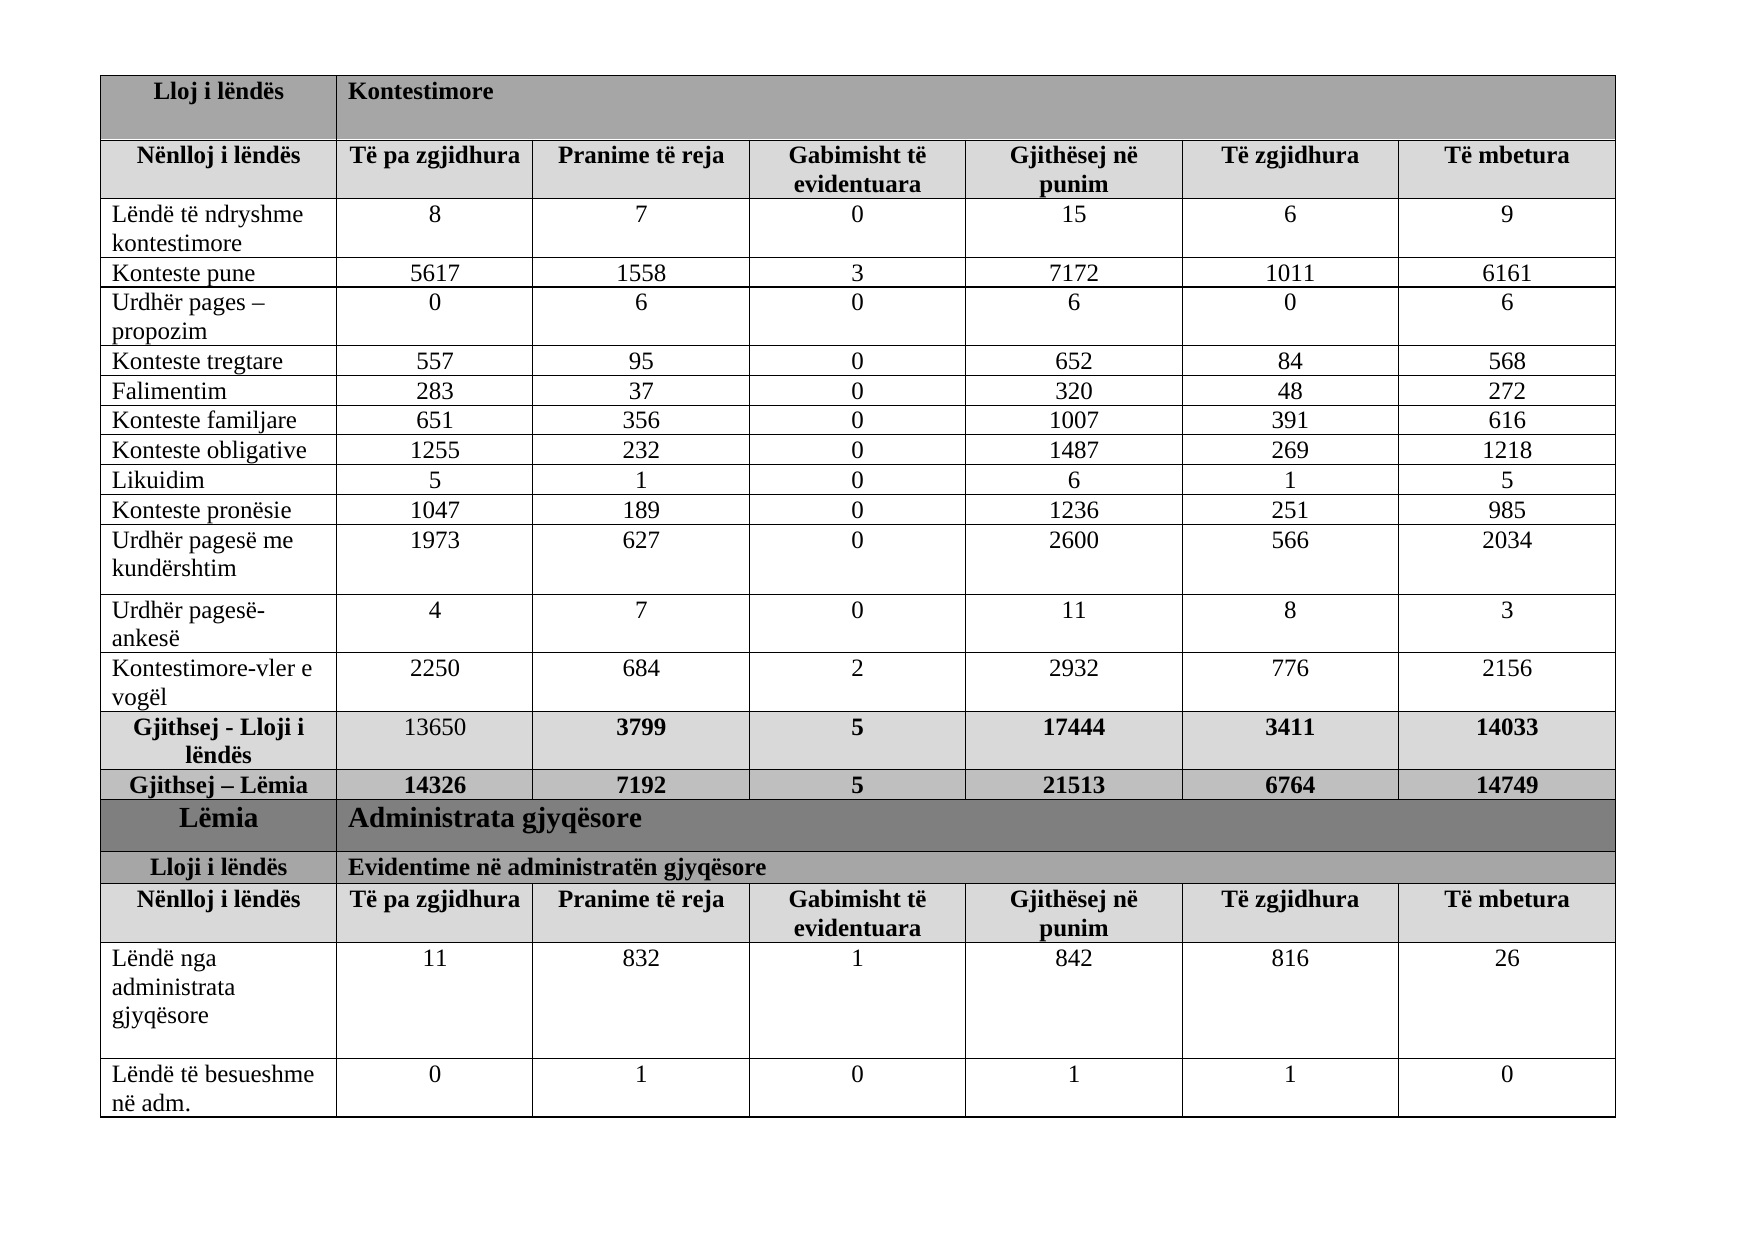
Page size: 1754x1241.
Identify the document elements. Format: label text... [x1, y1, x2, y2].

table_cell 566 [1183, 525, 1398, 594]
table_cell Kontestimore [337, 76, 1615, 139]
table_cell 8 [337, 199, 532, 257]
table_cell 557 [337, 346, 532, 375]
table_cell 816 [1183, 943, 1398, 1058]
table_cell 11 [337, 943, 532, 1058]
table_cell Të zgjidhura [1183, 884, 1398, 942]
table_cell 21513 [966, 770, 1182, 799]
table_cell 2156 [1399, 653, 1615, 711]
table_cell 6 [966, 465, 1182, 494]
table_cell 832 [533, 943, 749, 1058]
table_cell 1218 [1399, 435, 1615, 464]
table_cell Evidentime në administratën gjyqësore [337, 852, 1615, 883]
table_cell 651 [337, 406, 532, 434]
table_cell 627 [533, 525, 749, 594]
table_cell Kontestimore-vler e vogël [101, 653, 336, 711]
table_cell 616 [1399, 406, 1615, 434]
table_cell Pranime të reja [533, 884, 749, 942]
table_cell Nënlloj i lëndës [101, 884, 336, 942]
table_cell Urdhër pages –propozim [101, 288, 336, 345]
table_cell 0 [337, 288, 532, 345]
table_cell 8 [1183, 595, 1398, 652]
table_cell 5617 [337, 258, 532, 286]
table_cell Falimentim [101, 376, 336, 404]
table_cell 684 [533, 653, 749, 711]
table_cell 272 [1399, 376, 1615, 404]
table_cell 652 [966, 346, 1182, 375]
table_cell 0 [1183, 288, 1398, 345]
table_cell 5 [1399, 465, 1615, 494]
table_cell 1 [533, 465, 749, 494]
table_cell 0 [750, 1059, 965, 1116]
table_cell Të zgjidhura [1183, 141, 1398, 198]
table_cell 251 [1183, 495, 1398, 524]
table_cell Administrata gjyqësore [337, 800, 1615, 851]
table_cell 1558 [533, 258, 749, 286]
table_cell Konteste pune [101, 258, 336, 286]
table_cell 0 [750, 346, 965, 375]
table_cell 1 [1183, 1059, 1398, 1116]
table_cell 14033 [1399, 712, 1615, 769]
table_cell 3411 [1183, 712, 1398, 769]
table_cell 2 [750, 653, 965, 711]
table_cell 391 [1183, 406, 1398, 434]
table_cell 1 [1183, 465, 1398, 494]
table_cell Konteste pronësie [101, 495, 336, 524]
table_cell 11 [966, 595, 1182, 652]
table_cell Lëndë të besueshme në adm. [101, 1059, 336, 1116]
table_cell 7 [533, 199, 749, 257]
table_cell 6 [533, 288, 749, 345]
table_cell 84 [1183, 346, 1398, 375]
table_cell 0 [337, 1059, 532, 1116]
table_cell Urdhër pagesë me kundërshtim [101, 525, 336, 594]
table_cell 985 [1399, 495, 1615, 524]
table_cell 1047 [337, 495, 532, 524]
table_cell Konteste obligative [101, 435, 336, 464]
table_cell 6 [1399, 288, 1615, 345]
table_cell 3 [750, 258, 965, 286]
table_cell 3 [1399, 595, 1615, 652]
table_cell 3799 [533, 712, 749, 769]
table_cell 7192 [533, 770, 749, 799]
table_cell Pranime të reja [533, 141, 749, 198]
table_cell Konteste familjare [101, 406, 336, 434]
table_cell 269 [1183, 435, 1398, 464]
table_cell Të mbetura [1399, 141, 1615, 198]
table_cell 9 [1399, 199, 1615, 257]
table_cell Gabimisht të evidentuara [750, 141, 965, 198]
table_cell 7 [533, 595, 749, 652]
table_cell Lëndë nga administrata gjyqësore [101, 943, 336, 1058]
table_cell 232 [533, 435, 749, 464]
table_cell 0 [1399, 1059, 1615, 1116]
table_cell 5 [337, 465, 532, 494]
table_cell 0 [750, 406, 965, 434]
table_cell 320 [966, 376, 1182, 404]
table_cell 2250 [337, 653, 532, 711]
table_cell 842 [966, 943, 1182, 1058]
table_cell 0 [750, 435, 965, 464]
table_cell 283 [337, 376, 532, 404]
table_cell Gjithsej – Lëmia [101, 770, 336, 799]
table_cell Gjithsej - Lloji i lëndës [101, 712, 336, 769]
table_cell 0 [750, 465, 965, 494]
table_cell 0 [750, 376, 965, 404]
table_cell 776 [1183, 653, 1398, 711]
table_cell 6 [1183, 199, 1398, 257]
table_cell 48 [1183, 376, 1398, 404]
table_cell Lëndë të ndryshme kontestimore [101, 199, 336, 257]
table_cell 1 [750, 943, 965, 1058]
table_cell 1255 [337, 435, 532, 464]
table_cell 1973 [337, 525, 532, 594]
table_cell Likuidim [101, 465, 336, 494]
table_cell 2600 [966, 525, 1182, 594]
table_cell 26 [1399, 943, 1615, 1058]
table_cell 2932 [966, 653, 1182, 711]
table_cell 6764 [1183, 770, 1398, 799]
table_cell Gjithësej në punim [966, 141, 1182, 198]
table_cell 15 [966, 199, 1182, 257]
table_cell Të mbetura [1399, 884, 1615, 942]
table_cell 1007 [966, 406, 1182, 434]
table_cell 4 [337, 595, 532, 652]
table_cell 1487 [966, 435, 1182, 464]
table_cell 14749 [1399, 770, 1615, 799]
table_cell 95 [533, 346, 749, 375]
table_cell 5 [750, 770, 965, 799]
table_cell 0 [750, 595, 965, 652]
table_cell Të pa zgjidhura [337, 884, 532, 942]
table_cell 189 [533, 495, 749, 524]
table_cell 5 [750, 712, 965, 769]
table_cell 0 [750, 495, 965, 524]
table_cell Lloj i lëndës [101, 76, 336, 139]
table_cell 0 [750, 288, 965, 345]
table_cell 6 [966, 288, 1182, 345]
table_cell 0 [750, 525, 965, 594]
table_cell 1236 [966, 495, 1182, 524]
table_cell 0 [750, 199, 965, 257]
table_cell 2034 [1399, 525, 1615, 594]
table_cell 37 [533, 376, 749, 404]
table_cell 568 [1399, 346, 1615, 375]
table_cell Gabimisht të evidentuara [750, 884, 965, 942]
table_cell Urdhër pagesë-ankesë [101, 595, 336, 652]
table_cell Gjithësej në punim [966, 884, 1182, 942]
table_cell 1011 [1183, 258, 1398, 286]
table_cell Konteste tregtare [101, 346, 336, 375]
table_cell 6161 [1399, 258, 1615, 286]
table_cell Të pa zgjidhura [337, 141, 532, 198]
table_cell 1 [533, 1059, 749, 1116]
table_cell 14326 [337, 770, 532, 799]
table_cell Nënlloj i lëndës [101, 141, 336, 198]
table_cell Lloji i lëndës [101, 852, 336, 883]
table_cell 17444 [966, 712, 1182, 769]
table_cell 13650 [337, 712, 532, 769]
table_cell 7172 [966, 258, 1182, 286]
table_cell 1 [966, 1059, 1182, 1116]
table_cell 356 [533, 406, 749, 434]
table_cell Lëmia [101, 800, 336, 851]
